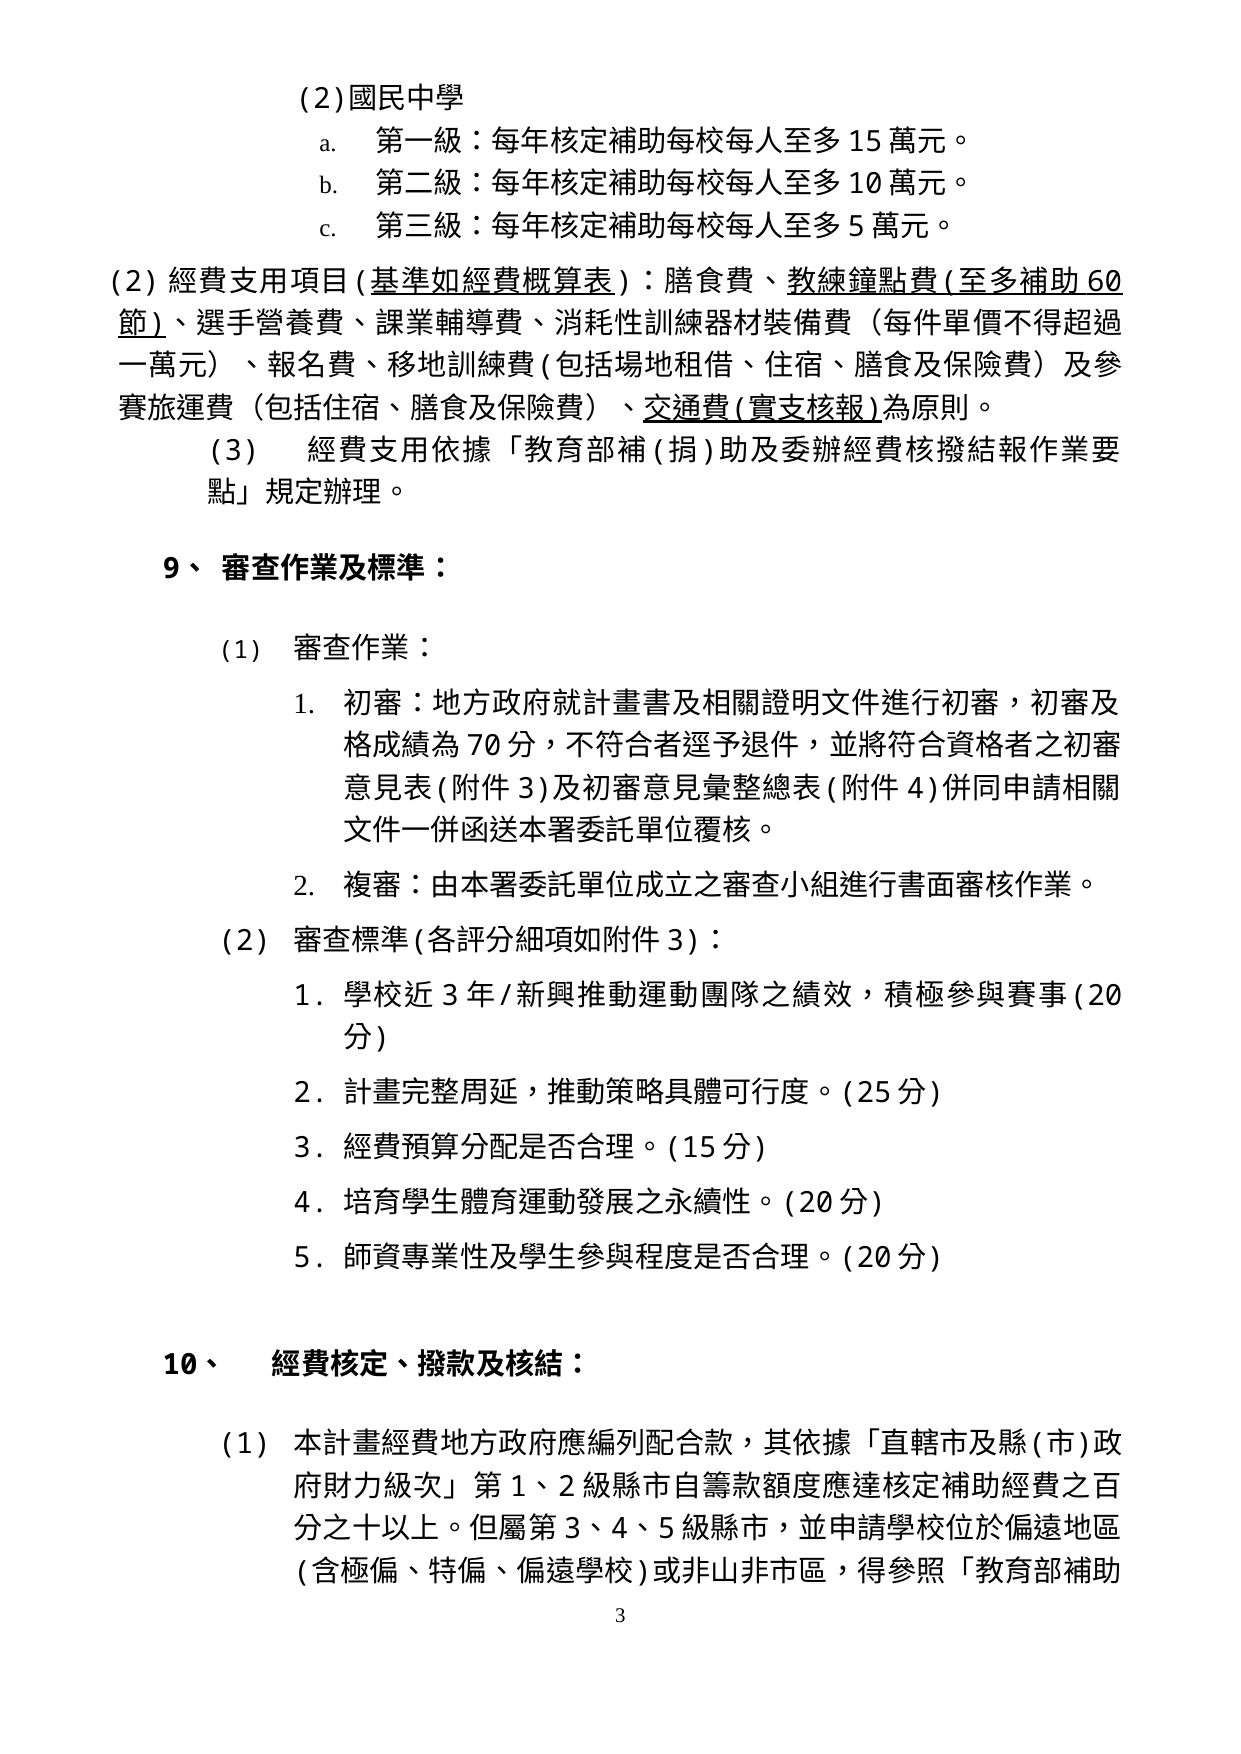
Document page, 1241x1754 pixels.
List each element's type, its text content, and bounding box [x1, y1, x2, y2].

text (2)國民中學 [295, 75, 1122, 117]
list 計畫完整周延，推動策略具體可行度。(25分) [293, 1068, 1122, 1111]
list 學校近3年/新興推動運動團隊之績效，積極參與賽事(20分) [293, 971, 1122, 1056]
list 複審：由本署委託單位成立之審查小組進行書面審核作業。 [293, 861, 1122, 904]
list 審查作業及標準： [162, 545, 1122, 587]
list 本計畫經費地方政府應編列配合款，其依據「直轄市及縣(市)政府財力級次」第1、2級縣市自籌款額度應達核定補助經費之百分之十以上。但屬第3、4、5級縣市，並申請學校位於偏遠地區(含極偏、特偏、偏遠學校)或非山非市區，得參照「教育部補助 [218, 1420, 1122, 1590]
list 審查作業： [218, 625, 1122, 667]
list 第二級：每年核定補助每校每人至多10萬元。 [319, 160, 1122, 202]
list 經費支用項目(基準如經費概算表)：膳食費、教練鐘點費(至多補助60節)、選手營養費、課業輔導費、消耗性訓練器材裝備費（每件單價不得超過一萬元）、報名費、移地訓練費(包括場地租借、住宿、膳食及保險費）及參賽旅運費（包括住宿、膳食及保險費）、交通費(實支核報)為原則。 [107, 257, 1122, 427]
list 第三級：每年核定補助每校每人至多5萬元。 [319, 202, 1122, 244]
list 第一級：每年核定補助每校每人至多15萬元。 [319, 117, 1122, 160]
list 培育學生體育運動發展之永續性。(20分) [293, 1178, 1122, 1221]
list 經費支用依據「教育部補(捐)助及委辦經費核撥結報作業要點」規定辦理。 [207, 427, 1122, 511]
list 初審：地方政府就計畫書及相關證明文件進行初審，初審及格成績為70分，不符合者逕予退件，並將符合資格者之初審意見表(附件3)及初審意見彙整總表(附件4)併同申請相關文件一併函送本署委託單位覆核。 [293, 679, 1122, 849]
list 經費預算分配是否合理。(15分) [293, 1123, 1122, 1166]
list 經費核定、撥款及核結： [162, 1340, 1122, 1383]
list 師資專業性及學生參與程度是否合理。(20分) [293, 1233, 1122, 1276]
list 審查標準(各評分細項如附件3)： [218, 916, 1122, 959]
